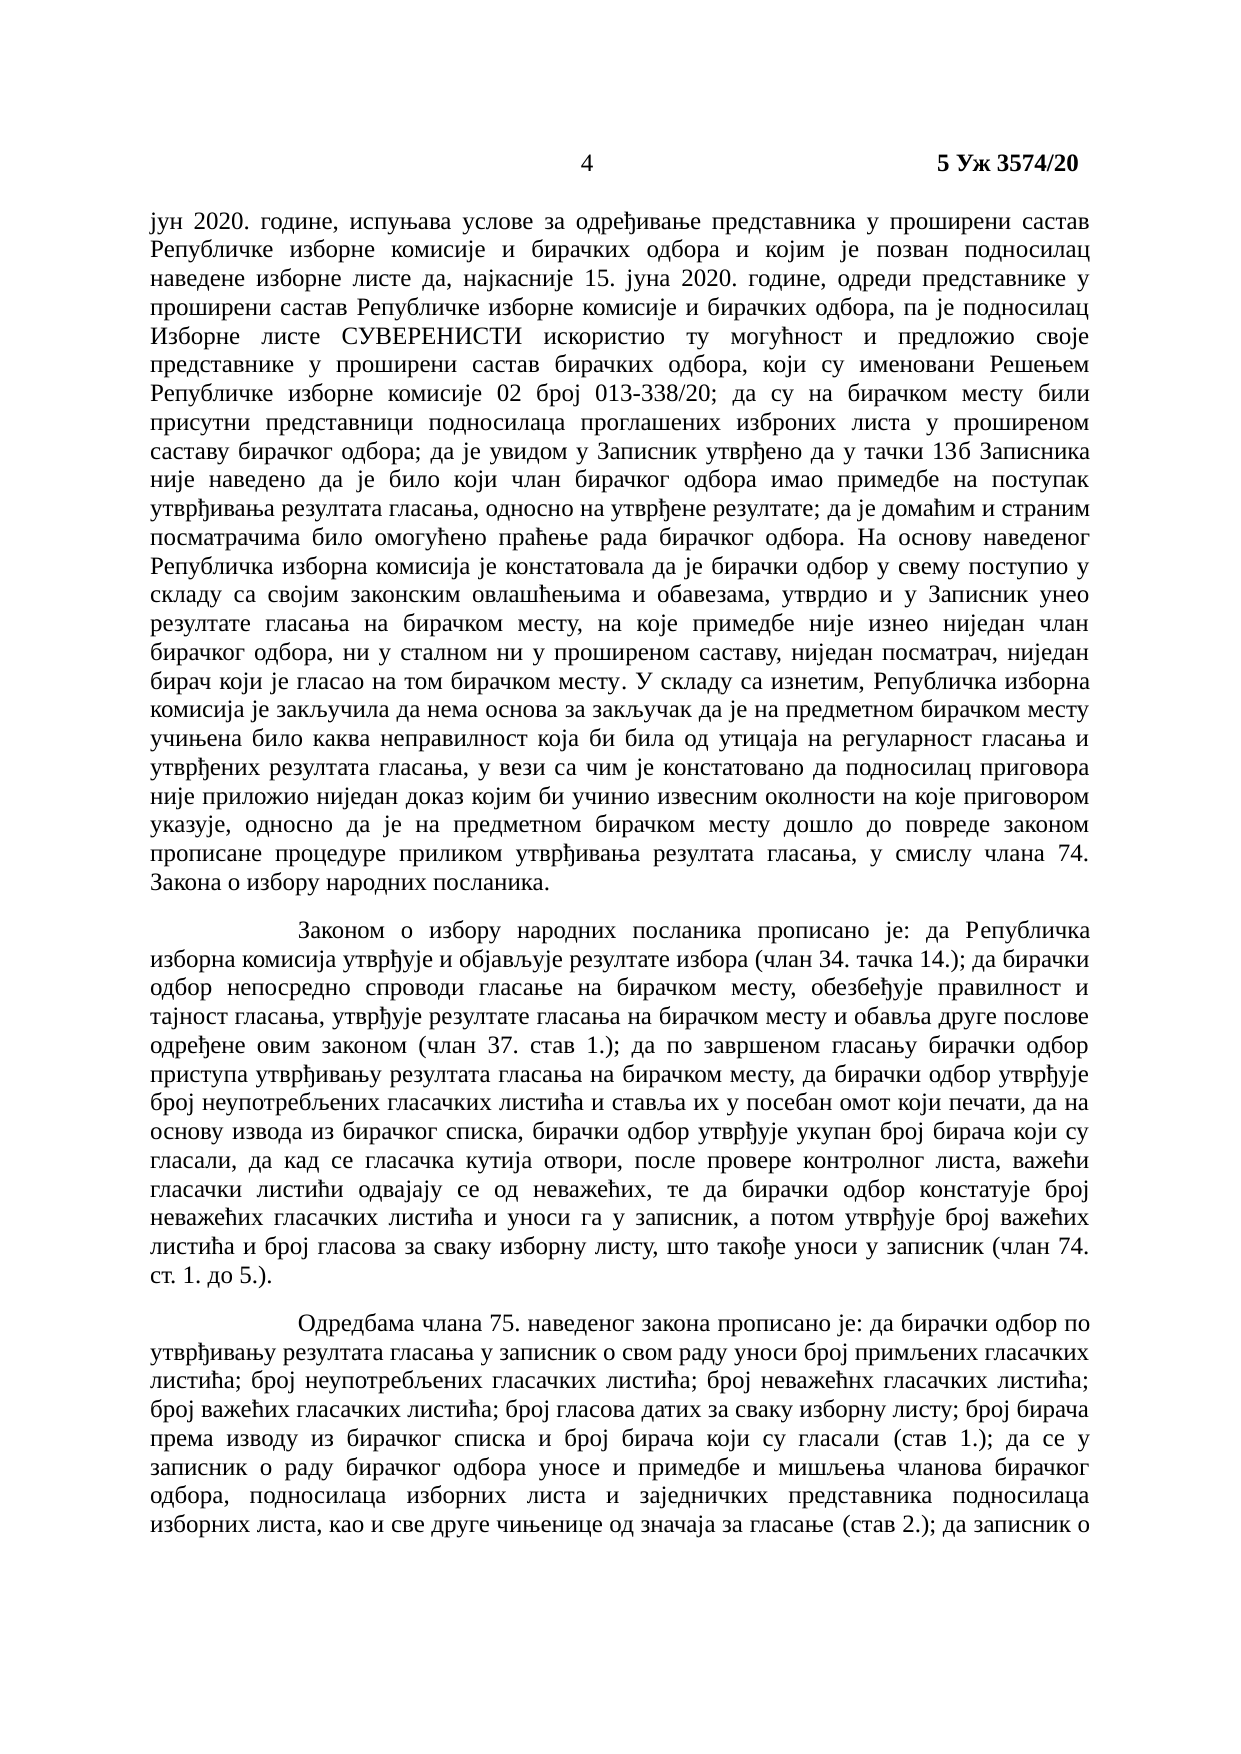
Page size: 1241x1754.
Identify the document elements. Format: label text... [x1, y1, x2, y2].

text јун 2020. године, испуњава услове за одређивање представника у проширени састав Републичке изборне комисије и бирачких одбора и којим је позван подносилац наведене изборне листе да, најкасније 15. јуна 2020. године, одреди представнике у проширени састав Републичке изборне комисије и бирачких одбора, па је подносилац Изборне листе СУВЕРЕНИСТИ искористио ту могућност и предложио своје представнике у проширени састав бирачких одбора, који су именовани Решењем Републичке изборне комисије 02 број 013-338/20; да су на бирачком месту били присутни представници подносилаца проглашених изброних листа у проширеном саставу бирачког одбора; да је увидом у Записник утврђено да у тачки 13б Записника није наведено да је било који члан бирачког одбора имао примедбе на поступак утврђивања резултата гласања, односно на утврђене резултате; да је домаћим и страним посматрачима било омогућено праћење рада бирачког одбора. На основу наведеног Републичка изборна комисија је констатовала да је бирачки одбор у свему поступио у складу са својим законским овлашћењима и обавезама, утврдио и у Записник унео резултате гласања на бирачком месту, на које примедбе није изнео ниједан члан бирачког одбора, ни у сталном ни у проширеном саставу, ниједан посматрач, ниједан бирач који је гласао на том бирачком месту. У складу са изнетим, Републичка изборна комисија је закључила да нема основа за закључак да је на предметном бирачком месту учињена било каква неправилност која би била од утицаја на регуларност гласања и утврђених резултата гласања, у вези са чим је констатовано да подносилац приговора није приложио ниједан доказ којим би учинио извесним околности на које приговором указује, односно да је на предметном бирачком месту дошло до повреде законом прописане процедуре приликом утврђивања резултата гласања, у смислу члана 74. Закона о избору народних посланика. [150, 206, 1090, 896]
text Законом о избору народних посланика прописано је: да Републичка изборна комисија утврђује и објављује резултате избора (члан 34. тачка 14.); да бирачки одбор непосредно спроводи гласање на бирачком месту, обезбеђује правилност и тајност гласања, утврђује резултате гласања на бирачком месту и обавља друге послове одређене овим законом (члан 37. став 1.); да по завршеном гласању бирачки одбор приступа утврђивању резултата гласања на бирачком месту, да бирачки одбор утврђује број неупотребљених гласачких листића и ставља их у посебан омот који печати, да на основу извода из бирачког списка, бирачки одбор утврђује укупан број бирача који су гласали, да кад се гласачка кутија отвори, после провере контролног листа, важећи гласачки листићи одвајају се од неважећих, те да бирачки одбор констатује број неважећих гласачких листића и уноси га у записник, а потом утврђује број важећих листића и број гласова за сваку изборну листу, што такође уноси у записник (члан 74. ст. 1. до 5.). [150, 915, 1090, 1289]
text Одредбама члана 75. наведеног закона прописано је: да бирачки одбор по утврђивању резултата гласања у записник о свом раду уноси број примљених гласачких листића; број неупотребљених гласачких листића; број неважећнх гласачких листића; број важећих гласачких листића; број гласова датих за сваку изборну листу; број бирача према изводу из бирачког списка и број бирача који су гласали (став 1.); да се у записник о раду бирачког одбора уносе и примедбе и мишљења чланова бирачког одбора, подносилаца изборних листа и заједничких представника подносилаца изборних листа, као и све друге чињенице од значаја за гласање (став 2.); да записник о [150, 1308, 1090, 1538]
